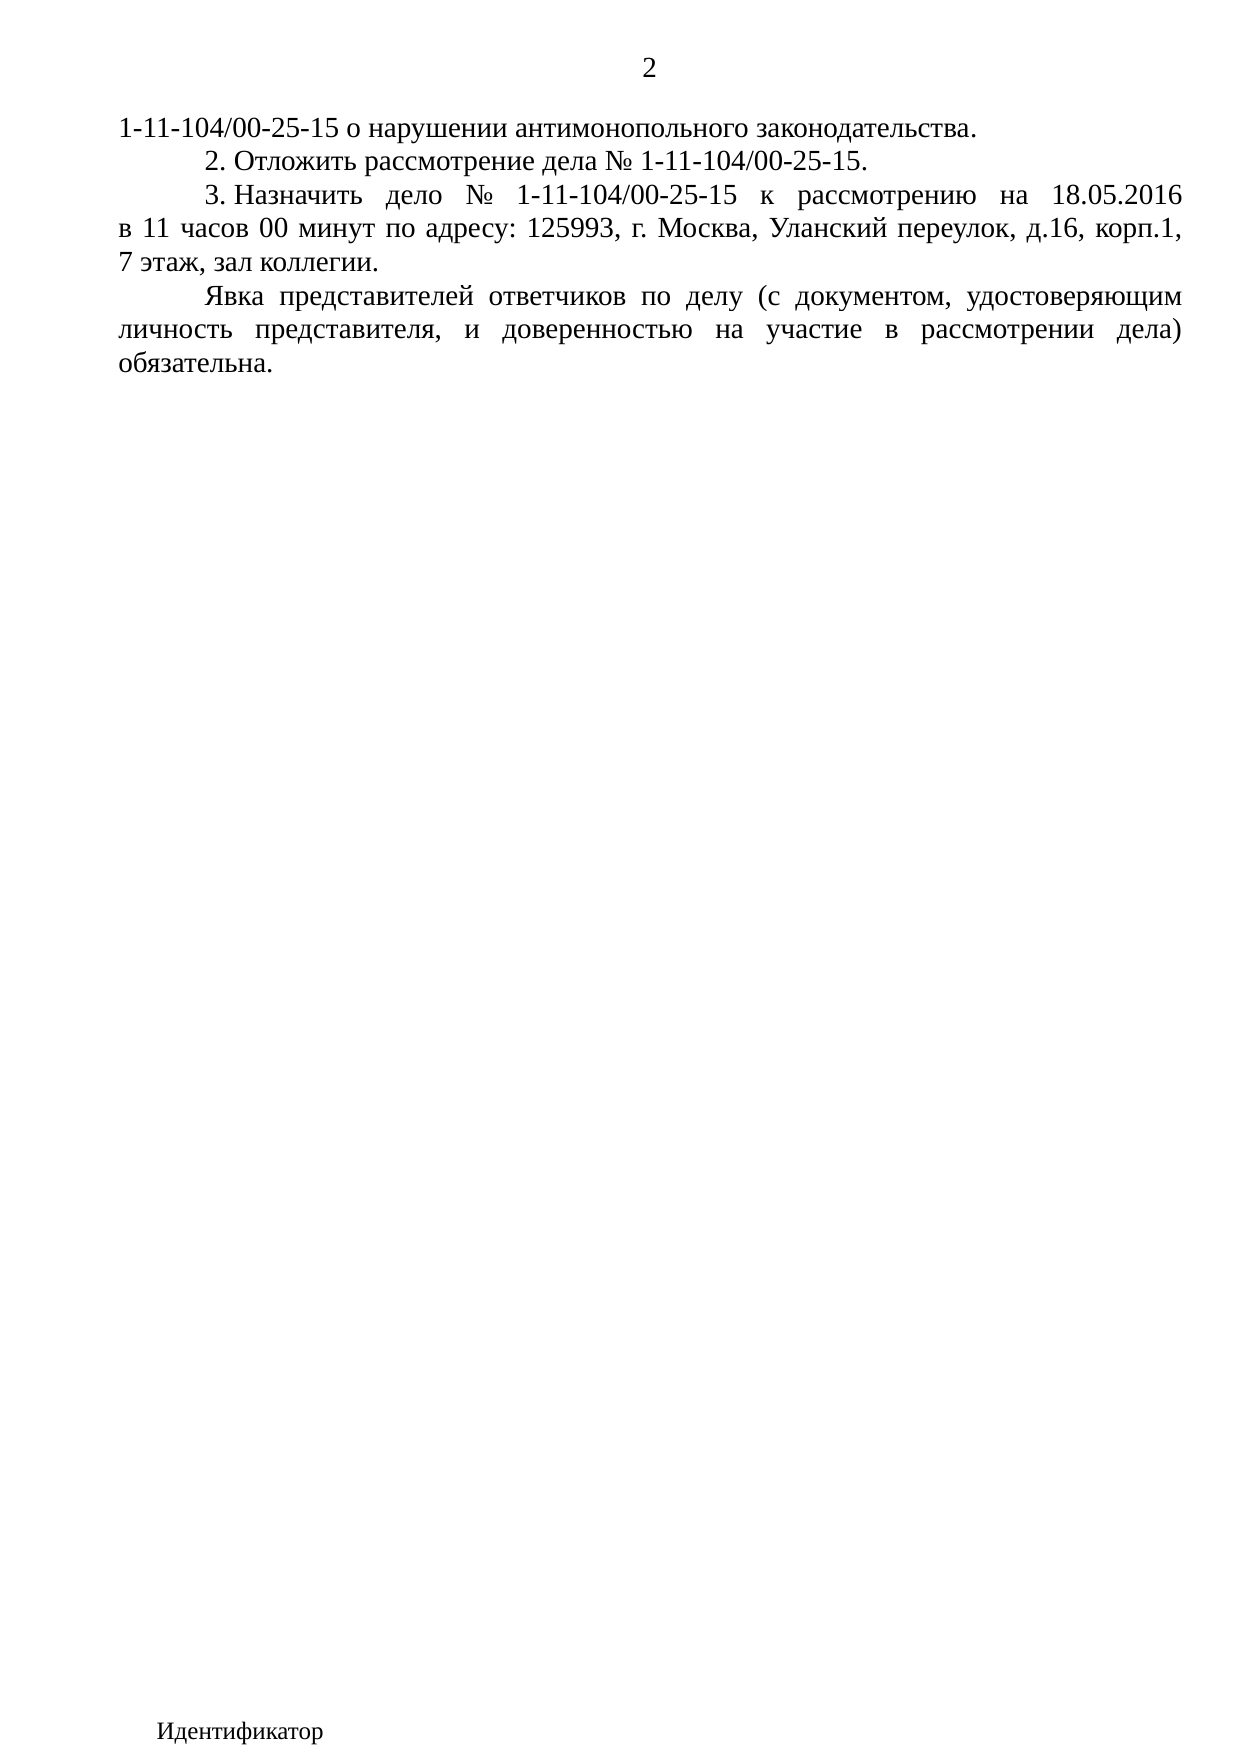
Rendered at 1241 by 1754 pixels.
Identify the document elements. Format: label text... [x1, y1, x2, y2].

text 2. Отложить рассмотрение дела № 1-11-104/00-25-15. [118, 143, 1183, 177]
text Явка представителей ответчиков по делу (с документом, удостоверяющим личность представителя, и доверенностью на участие в рассмотрении дела) обязательна. [118, 278, 1183, 378]
text 3. Назначить дело № 1-11-104/00-25-15 к рассмотрению на 18.05.2016 в 11 часов 00 минут по адресу: 125993, г. Москва, Уланский переулок, д.16, корп.1, 7 этаж, зал коллегии. [118, 177, 1183, 278]
text 1-11-104/00-25-15 о нарушении антимонопольного законодательства. [118, 110, 1183, 143]
